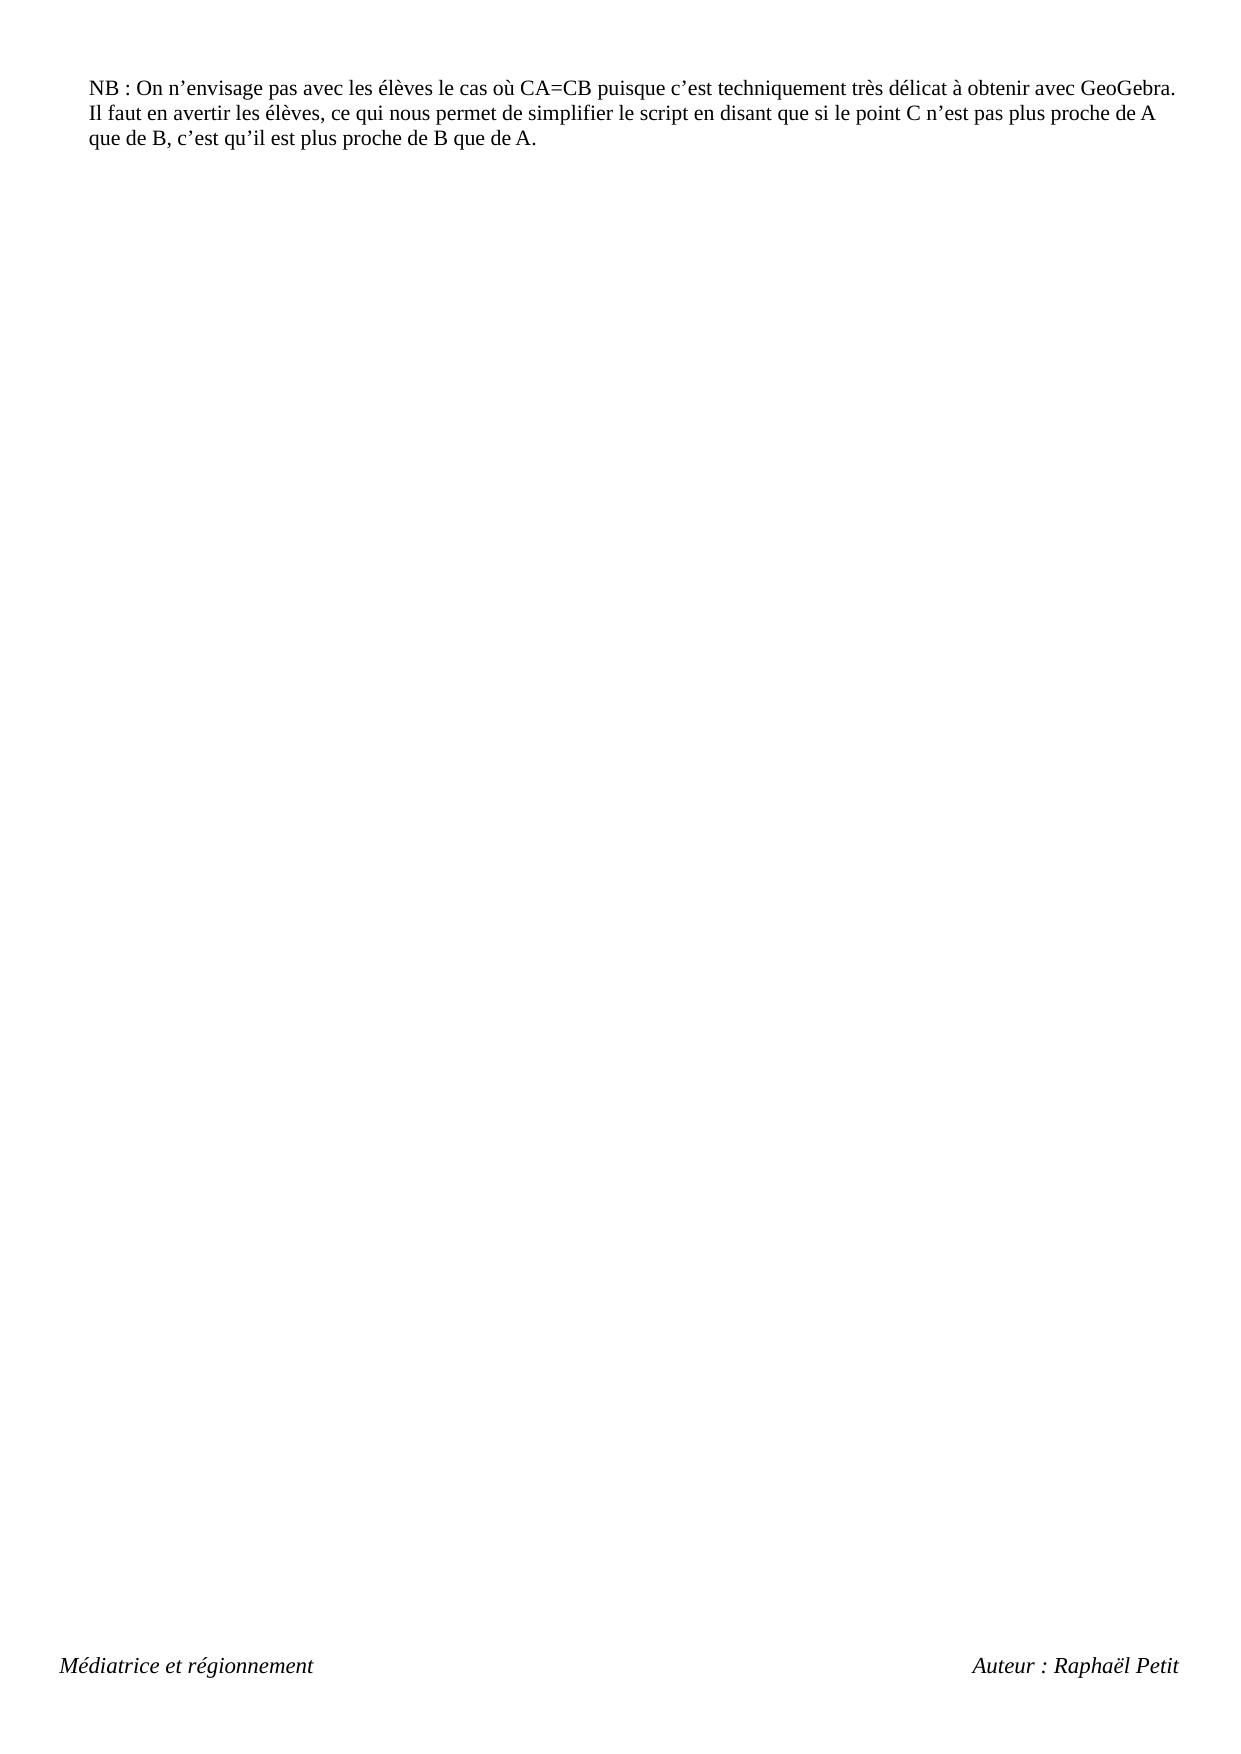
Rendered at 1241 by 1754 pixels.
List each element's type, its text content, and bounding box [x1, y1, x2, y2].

text NB : On n’envisage pas avec les élèves le cas où CA=CB puisque c’est techniquement très délicat à obtenir avec GeoGebra. Il faut en avertir les élèves, ce qui nous permet de simplifier le script en disant que si le point C n’est pas plus proche de A que de B, c’est qu’il est plus proche de B que de A. [59, 75, 1181, 151]
